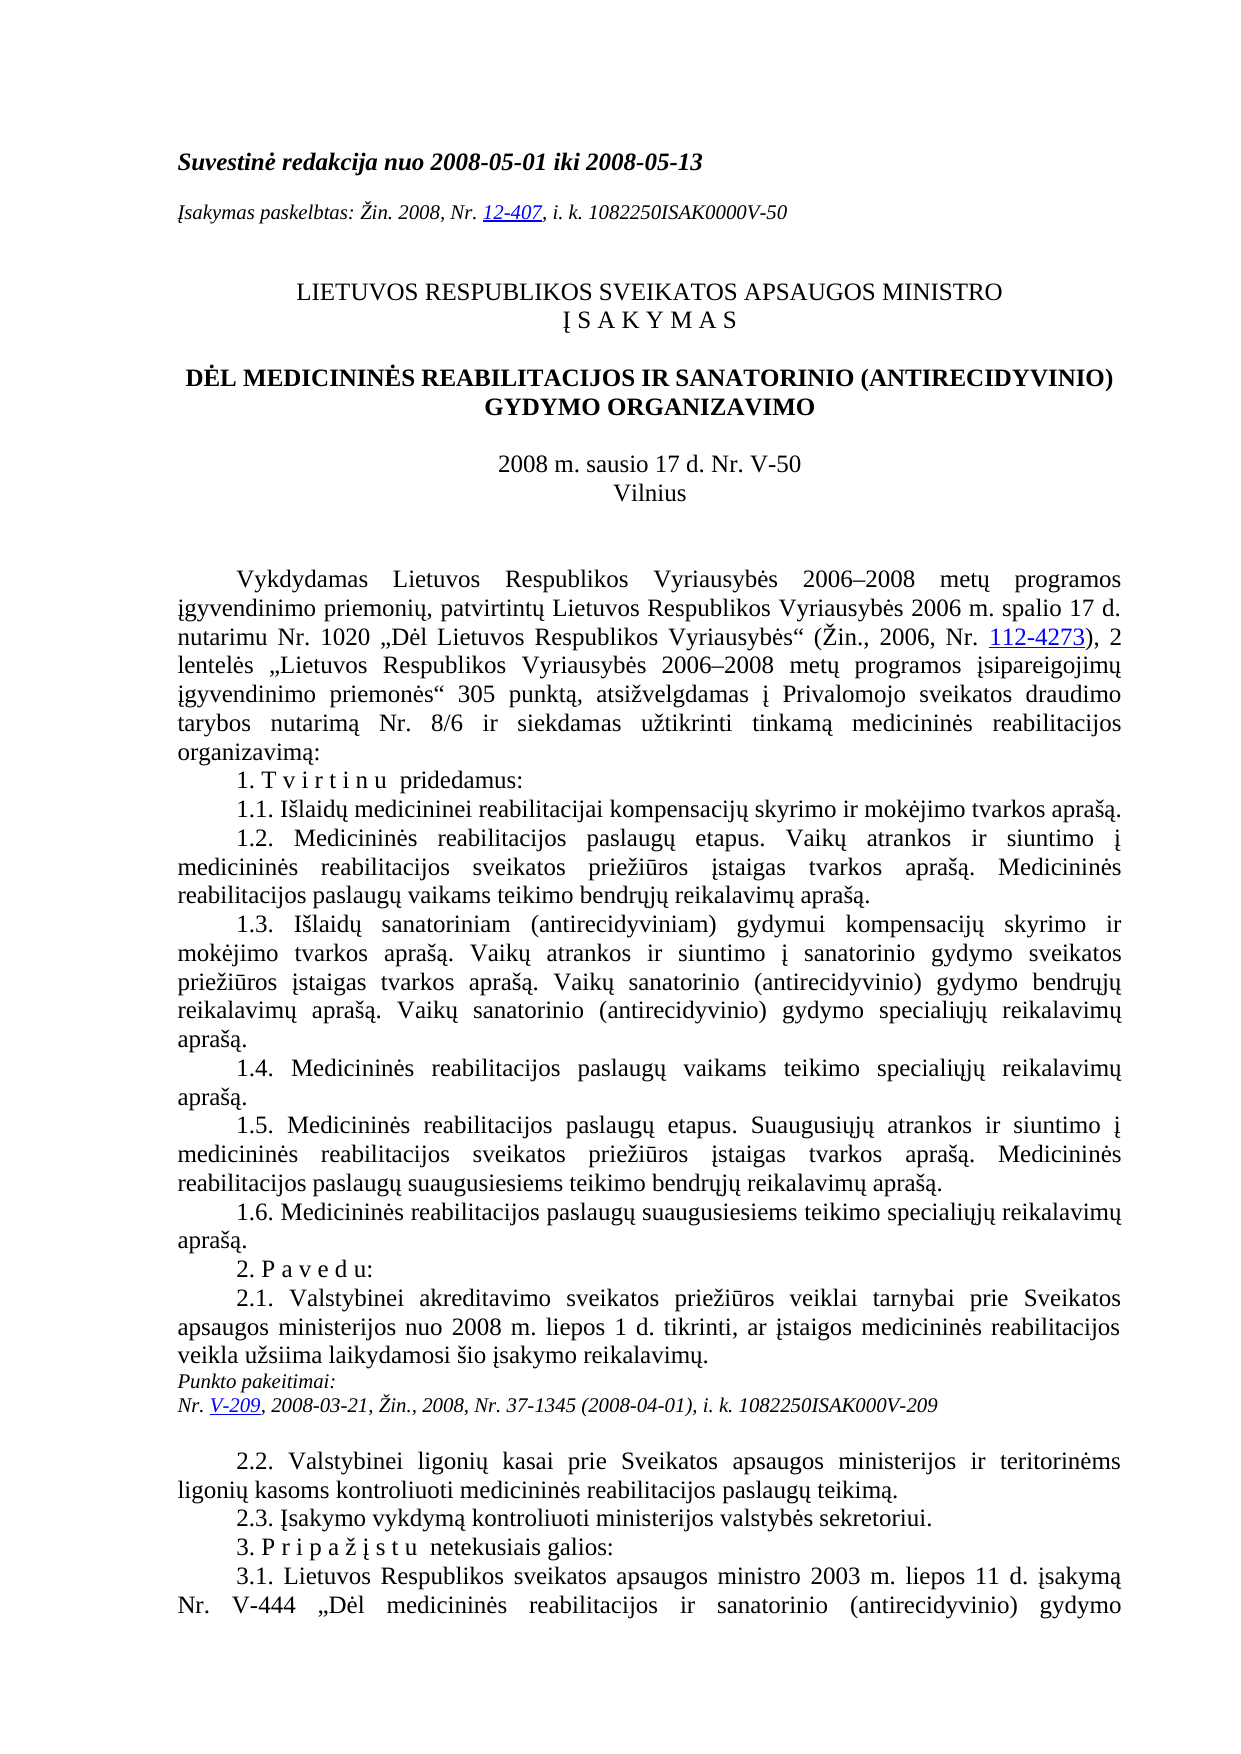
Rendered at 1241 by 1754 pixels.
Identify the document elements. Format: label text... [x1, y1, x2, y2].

text 2.1. Valstybinei akreditavimo sveikatos priežiūros veiklai tarnybai prie Sveikatos apsaugos ministerijos nuo 2008 m. liepos 1 d. tikrinti, ar įstaigos medicininės reabilitacijos veikla užsiima laikydamosi šio įsakymo reikalavimų. [177, 1283, 1122, 1369]
text 2.2. Valstybinei ligonių kasai prie Sveikatos apsaugos ministerijos ir teritorinėms ligonių kasoms kontroliuoti medicininės reabilitacijos paslaugų teikimą. [177, 1446, 1122, 1503]
text 1. Tvirtinu pridedamus: [177, 765, 1122, 794]
text Vykdydamas Lietuvos Respublikos Vyriausybės 2006–2008 metų programos įgyvendinimo priemonių, patvirtintų Lietuvos Respublikos Vyriausybės 2006 m. spalio 17 d. nutarimu Nr. 1020 „Dėl Lietuvos Respublikos Vyriausybės“ (Žin., 2006, Nr. 112-4273), 2 lentelės „Lietuvos Respublikos Vyriausybės 2006–2008 metų programos įsipareigojimų įgyvendinimo priemonės“ 305 punktą, atsižvelgdamas į Privalomojo sveikatos draudimo tarybos nutarimą Nr. 8/6 ir siekdamas užtikrinti tinkamą medicininės reabilitacijos organizavimą: [177, 564, 1122, 765]
text Suvestinė redakcija nuo 2008-05-01 iki 2008-05-13 [177, 147, 1122, 176]
text LIETUVOS RESPUBLIKOS SVEIKATOS APSAUGOS MINISTRO [177, 277, 1122, 305]
text 2.3. Įsakymo vykdymą kontroliuoti ministerijos valstybės sekretoriui. [177, 1503, 1122, 1532]
text 1.4. Medicininės reabilitacijos paslaugų vaikams teikimo specialiųjų reikalavimų aprašą. [177, 1053, 1122, 1110]
text 1.1. Išlaidų medicininei reabilitacijai kompensacijų skyrimo ir mokėjimo tvarkos aprašą. [177, 794, 1122, 823]
text 3.1. Lietuvos Respublikos sveikatos apsaugos ministro 2003 m. liepos 11 d. įsakymą Nr. V-444 „Dėl medicininės reabilitacijos ir sanatorinio (antirecidyvinio) gydymo [177, 1561, 1122, 1618]
text 2. Pavedu: [177, 1254, 1122, 1283]
text Punkto pakeitimai: [177, 1369, 1122, 1393]
text ĮSAKYMAS [177, 305, 1122, 334]
text Įsakymas paskelbtas: Žin. 2008, Nr. 12-407, i. k. 1082250ISAK0000V-50 [177, 200, 1122, 224]
text 1.3. Išlaidų sanatoriniam (antirecidyviniam) gydymui kompensacijų skyrimo ir mokėjimo tvarkos aprašą. Vaikų atrankos ir siuntimo į sanatorinio gydymo sveikatos priežiūros įstaigas tvarkos aprašą. Vaikų sanatorinio (antirecidyvinio) gydymo bendrųjų reikalavimų aprašą. Vaikų sanatorinio (antirecidyvinio) gydymo specialiųjų reikalavimų aprašą. [177, 909, 1122, 1053]
text Nr. V-209, 2008-03-21, Žin., 2008, Nr. 37-1345 (2008-04-01), i. k. 1082250ISAK000V-209 [177, 1393, 1122, 1417]
text Vilnius [177, 478, 1122, 507]
text 3. Pripažįstu netekusiais galios: [177, 1532, 1122, 1561]
text 1.6. Medicininės reabilitacijos paslaugų suaugusiesiems teikimo specialiųjų reikalavimų aprašą. [177, 1197, 1122, 1254]
text DĖL MEDICININĖS REABILITACIJOS IR SANATORINIO (ANTIRECIDYVINIO) GYDYMO ORGANIZAVIMO [177, 363, 1122, 420]
text 2008 m. sausio 17 d. Nr. V-50 [177, 449, 1122, 478]
text 1.2. Medicininės reabilitacijos paslaugų etapus. Vaikų atrankos ir siuntimo į medicininės reabilitacijos sveikatos priežiūros įstaigas tvarkos aprašą. Medicininės reabilitacijos paslaugų vaikams teikimo bendrųjų reikalavimų aprašą. [177, 823, 1122, 909]
text 1.5. Medicininės reabilitacijos paslaugų etapus. Suaugusiųjų atrankos ir siuntimo į medicininės reabilitacijos sveikatos priežiūros įstaigas tvarkos aprašą. Medicininės reabilitacijos paslaugų suaugusiesiems teikimo bendrųjų reikalavimų aprašą. [177, 1110, 1122, 1197]
